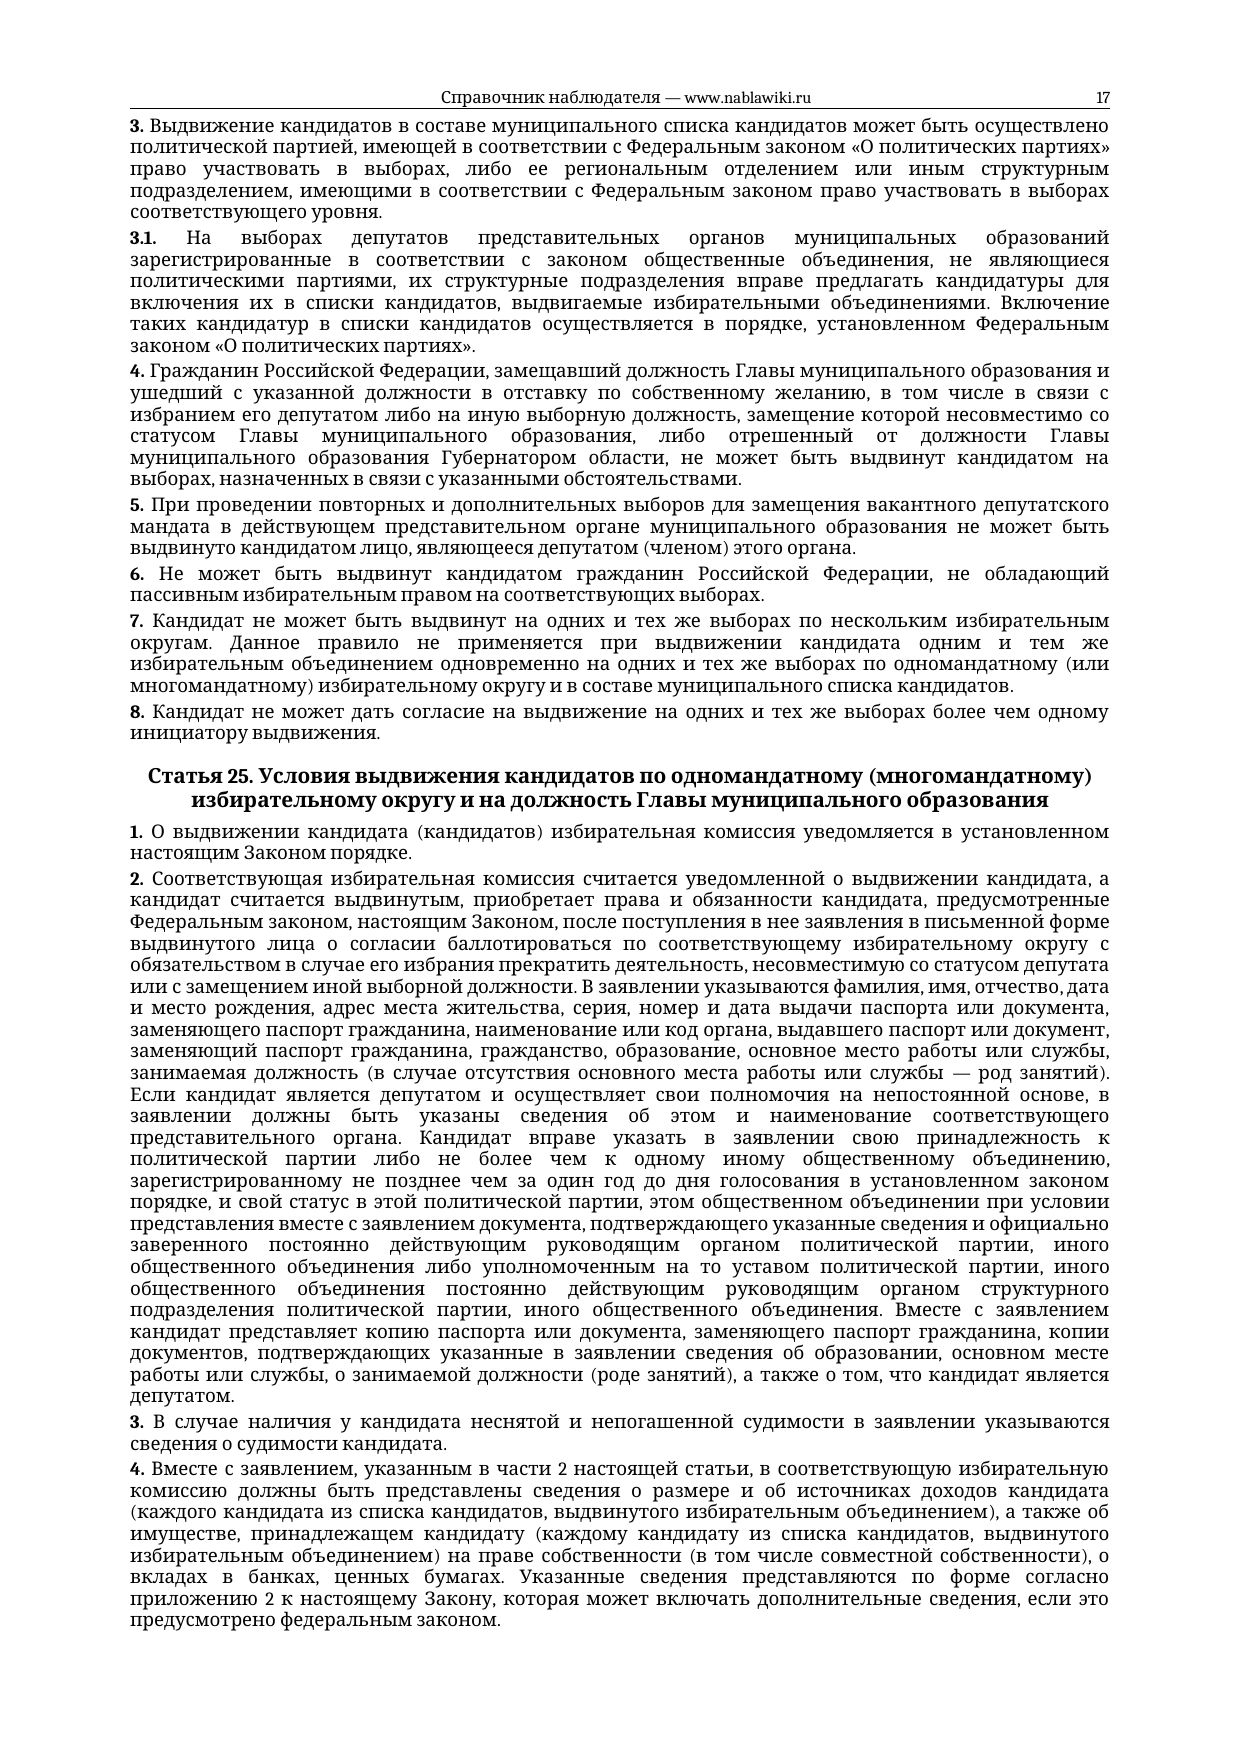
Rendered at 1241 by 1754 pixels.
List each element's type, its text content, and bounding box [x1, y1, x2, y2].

text 4. Вместе с заявлением, указанным в части 2 настоящей статьи, в соответствующую избирательную комиссию должны быть представлены сведения о размере и об источниках доходов кандидата (каждого кандидата из списка кандидатов, выдвинутого избирательным объединением), а также об имуществе, принадлежащем кандидату (каждому кандидату из списка кандидатов, выдвинутого избирательным объединением) на праве собственности (в том числе совместной собственности), о вкладах в банках, ценных бумагах. Указанные сведения представляются по форме согласно приложению 2 к настоящему Закону, которая может включать дополнительные сведения, если это предусмотрено федеральным законом. [130, 1459, 1110, 1631]
text 5. При проведении повторных и дополнительных выборов для замещения вакантного депутатского мандата в действующем представительном органе муниципального образования не может быть выдвинуто кандидатом лицо, являющееся депутатом (членом) этого органа. [130, 494, 1110, 559]
text 8. Кандидат не может дать согласие на выдвижение на одних и тех же выборах более чем одному инициатору выдвижения. [130, 701, 1110, 744]
text 3.1. На выборах депутатов представительных органов муниципальных образований зарегистрированные в соответствии с законом общественные объединения, не являющиеся политическими партиями, их структурные подразделения вправе предлагать кандидатуры для включения их в списки кандидатов, выдвигаемые избирательными объединениями. Включение таких кандидатур в списки кандидатов осуществляется в порядке, установленном Федеральным законом «О политических партиях». [130, 227, 1110, 357]
text 1. О выдвижении кандидата (кандидатов) избирательная комиссия уведомляется в установленном настоящим Законом порядке. [130, 821, 1110, 864]
subtitle Статья 25. Условия выдвижения кандидатов по одномандатному (многомандатному) избирательному округу и на должность Главы муниципального образования [130, 765, 1110, 813]
text 7. Кандидат не может быть выдвинут на одних и тех же выборах по нескольким избирательным округам. Данное правило не применяется при выдвижении кандидата одним и тем же избирательным объединением одновременно на одних и тех же выборах по одномандатному (или многомандатному) избирательному округу и в составе муниципального списка кандидатов. [130, 611, 1110, 697]
text 3. Выдвижение кандидатов в составе муниципального списка кандидатов может быть осуществлено политической партией, имеющей в соответствии с Федеральным законом «О политических партиях» право участвовать в выборах, либо ее региональным отделением или иным структурным подразделением, имеющими в соответствии с Федеральным законом право участвовать в выборах соответствующего уровня. [130, 116, 1110, 223]
text 2. Соответствующая избирательная комиссия считается уведомленной о выдвижении кандидата, а кандидат считается выдвинутым, приобретает права и обязанности кандидата, предусмотренные Федеральным законом, настоящим Законом, после поступления в нее заявления в письменной форме выдвинутого лица о согласии баллотироваться по соответствующему избирательному округу с обязательством в случае его избрания прекратить деятельность, несовместимую со статусом депутата или с замещением иной выборной должности. В заявлении указываются фамилия, имя, отчество, дата и место рождения, адрес места жительства, серия, номер и дата выдачи паспорта или документа, заменяющего паспорт гражданина, наименование или код органа, выдавшего паспорт или документ, заменяющий паспорт гражданина, гражданство, образование, основное место работы или службы, занимаемая должность (в случае отсутствия основного места работы или службы — род занятий). Если кандидат является депутатом и осуществляет свои полномочия на непостоянной основе, в заявлении должны быть указаны сведения об этом и наименование соответствующего представительного органа. Кандидат вправе указать в заявлении свою принадлежность к политической партии либо не более чем к одному иному общественному объединению, зарегистрированному не позднее чем за один год до дня голосования в установленном законом порядке, и свой статус в этой политической партии, этом общественном объединении при условии представления вместе с заявлением документа, подтверждающего указанные сведения и официально заверенного постоянно действующим руководящим органом политической партии, иного общественного объединения либо уполномоченным на то уставом политической партии, иного общественного объединения постоянно действующим руководящим органом структурного подразделения политической партии, иного общественного объединения. Вместе с заявлением кандидат представляет копию паспорта или документа, заменяющего паспорт гражданина, копии документов, подтверждающих указанные в заявлении сведения об образовании, основном месте работы или службы, о занимаемой должности (роде занятий), а также о том, что кандидат является депутатом. [130, 868, 1110, 1407]
text 3. В случае наличия у кандидата неснятой и непогашенной судимости в заявлении указываются сведения о судимости кандидата. [130, 1412, 1110, 1455]
text 6. Не может быть выдвинут кандидатом гражданин Российской Федерации, не обладающий пассивным избирательным правом на соответствующих выборах. [130, 563, 1110, 607]
text 4. Гражданин Российской Федерации, замещавший должность Главы муниципального образования и ушедший с указанной должности в отставку по собственному желанию, в том числе в связи с избранием его депутатом либо на иную выборную должность, замещение которой несовместимо со статусом Главы муниципального образования, либо отрешенный от должности Главы муниципального образования Губернатором области, не может быть выдвинут кандидатом на выборах, назначенных в связи с указанными обстоятельствами. [130, 361, 1110, 490]
